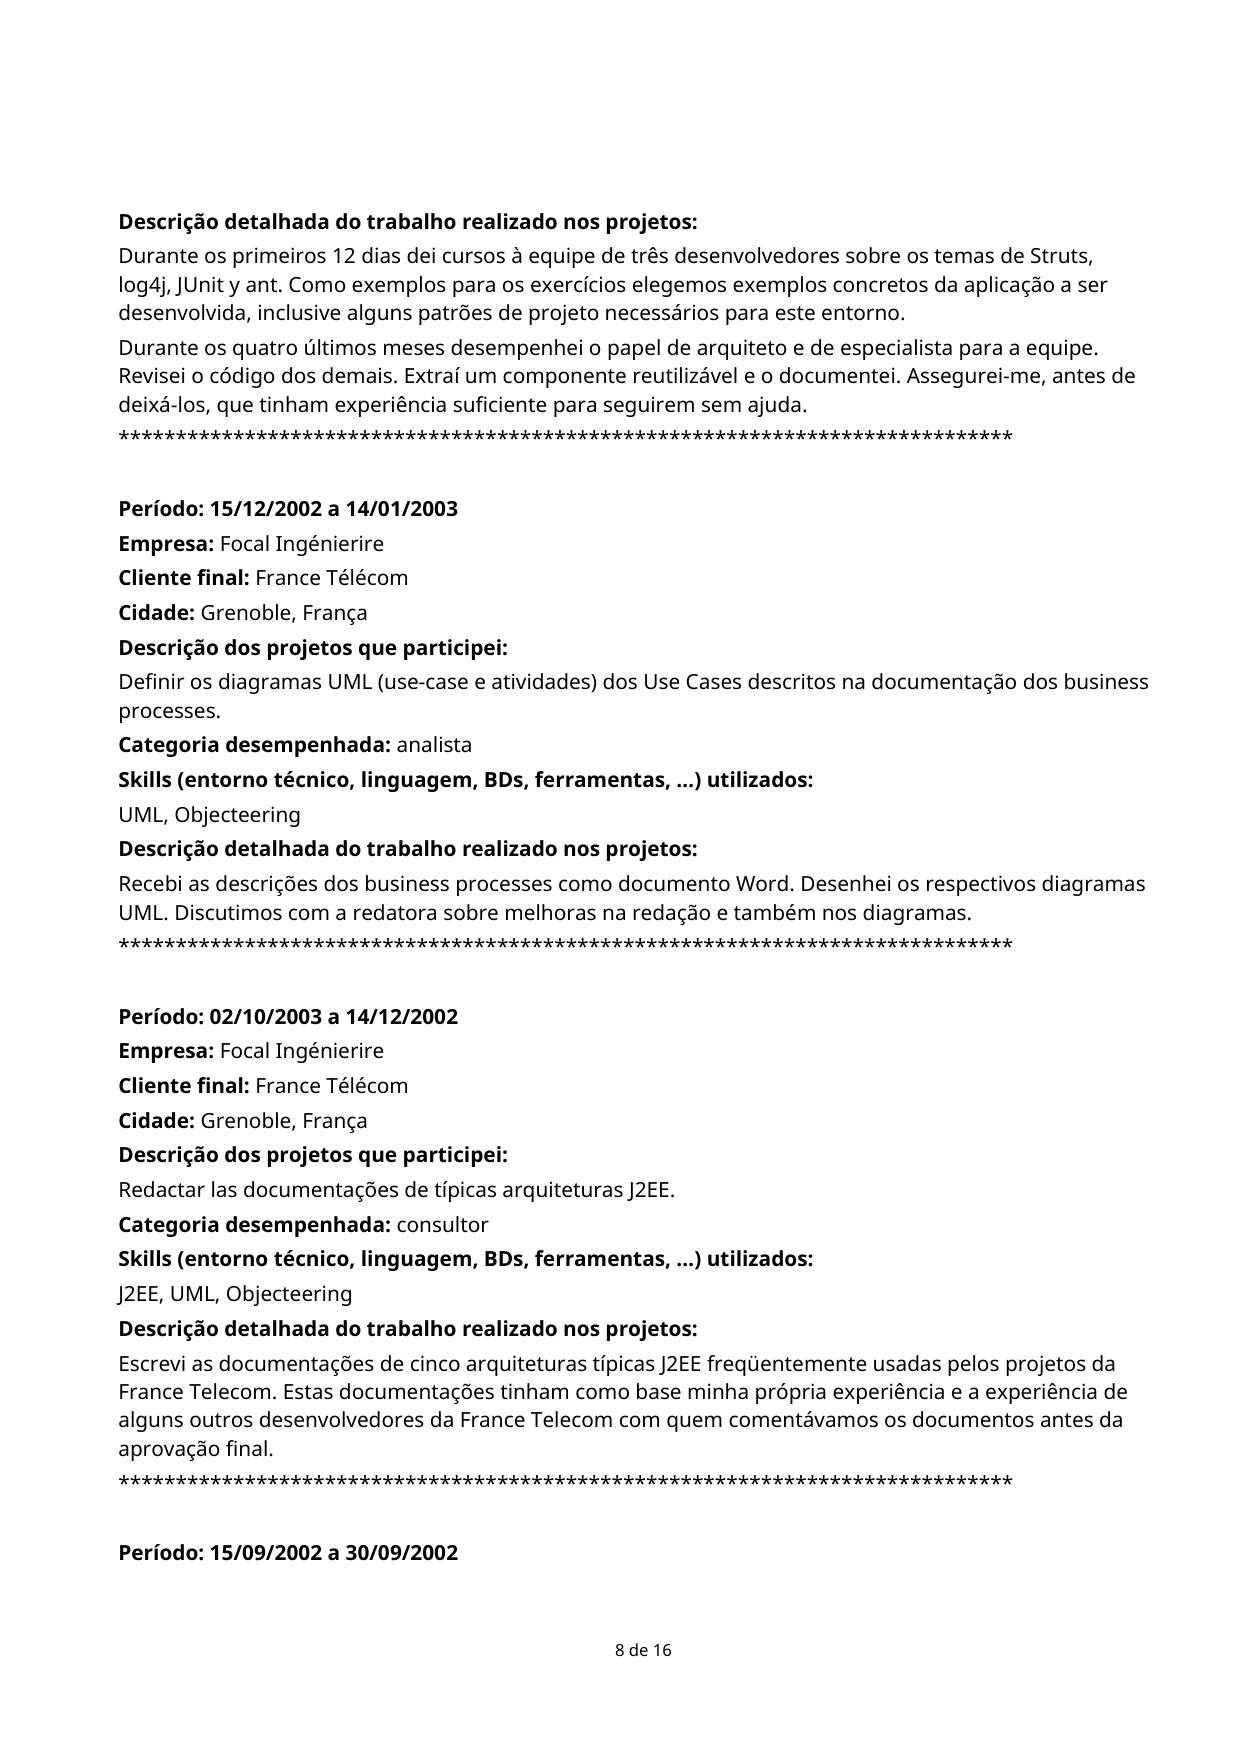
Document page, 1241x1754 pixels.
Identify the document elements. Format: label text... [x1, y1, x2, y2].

text Recebi as descrições dos business processes como documento Word. Desenhei os respectivos diagramas UML. Discutimos com a redatora sobre melhoras na redação e também nos diagramas. [118, 869, 1152, 926]
text Empresa: Focal Ingénierire [118, 529, 1152, 557]
text ****************************************************************************** [118, 424, 1152, 453]
text Cidade: Grenoble, França [118, 598, 1152, 626]
text Cidade: Grenoble, França [118, 1106, 1152, 1134]
text ****************************************************************************** [118, 932, 1152, 961]
text Período: 02/10/2003 a 14/12/2002 [118, 1002, 1152, 1030]
text Descrição dos projetos que participei: [118, 1141, 1152, 1169]
text UML, Objecteering [118, 800, 1152, 828]
text Descrição detalhada do trabalho realizado nos projetos: [118, 834, 1152, 863]
text Descrição dos projetos que participei: [118, 633, 1152, 661]
text Durante os quatro últimos meses desempenhei o papel de arquiteto e de especialista para a equipe. Revisei o código dos demais. Extraí um componente reutilizável e o documentei. Assegurei-me, antes de deixá-los, que tinham experiência suficiente para seguirem sem ajuda. [118, 333, 1152, 418]
text J2EE, UML, Objecteering [118, 1279, 1152, 1308]
text Durante os primeiros 12 dias dei cursos à equipe de três desenvolvedores sobre os temas de Struts, log4j, JUnit y ant. Como exemplos para os exercícios elegemos exemplos concretos da aplicação a ser desenvolvida, inclusive alguns patrões de projeto necessários para este entorno. [118, 241, 1152, 327]
text Cliente final: France Télécom [118, 563, 1152, 592]
text Cliente final: France Télécom [118, 1071, 1152, 1099]
text Período: 15/09/2002 a 30/09/2002 [118, 1538, 1152, 1566]
text Empresa: Focal Ingénierire [118, 1036, 1152, 1065]
text Período: 15/12/2002 a 14/01/2003 [118, 494, 1152, 522]
text ****************************************************************************** [118, 1469, 1152, 1497]
text Skills (entorno técnico, linguagem, BDs, ferramentas, …) utilizados: [118, 765, 1152, 794]
text Categoria desempenhada: analista [118, 731, 1152, 759]
text Skills (entorno técnico, linguagem, BDs, ferramentas, …) utilizados: [118, 1244, 1152, 1273]
text Definir os diagramas UML (use-case e atividades) dos Use Cases descritos na documentação dos business processes. [118, 667, 1152, 724]
text Categoria desempenhada: consultor [118, 1210, 1152, 1238]
text Escrevi as documentações de cinco arquiteturas típicas J2EE freqüentemente usadas pelos projetos da France Telecom. Estas documentações tinham como base minha própria experiência e a experiência de alguns outros desenvolvedores da France Telecom com quem comentávamos os documentos antes da aprovação final. [118, 1349, 1152, 1462]
text Descrição detalhada do trabalho realizado nos projetos: [118, 1314, 1152, 1342]
text Descrição detalhada do trabalho realizado nos projetos: [118, 207, 1152, 235]
text Redactar las documentações de típicas arquiteturas J2EE. [118, 1175, 1152, 1204]
